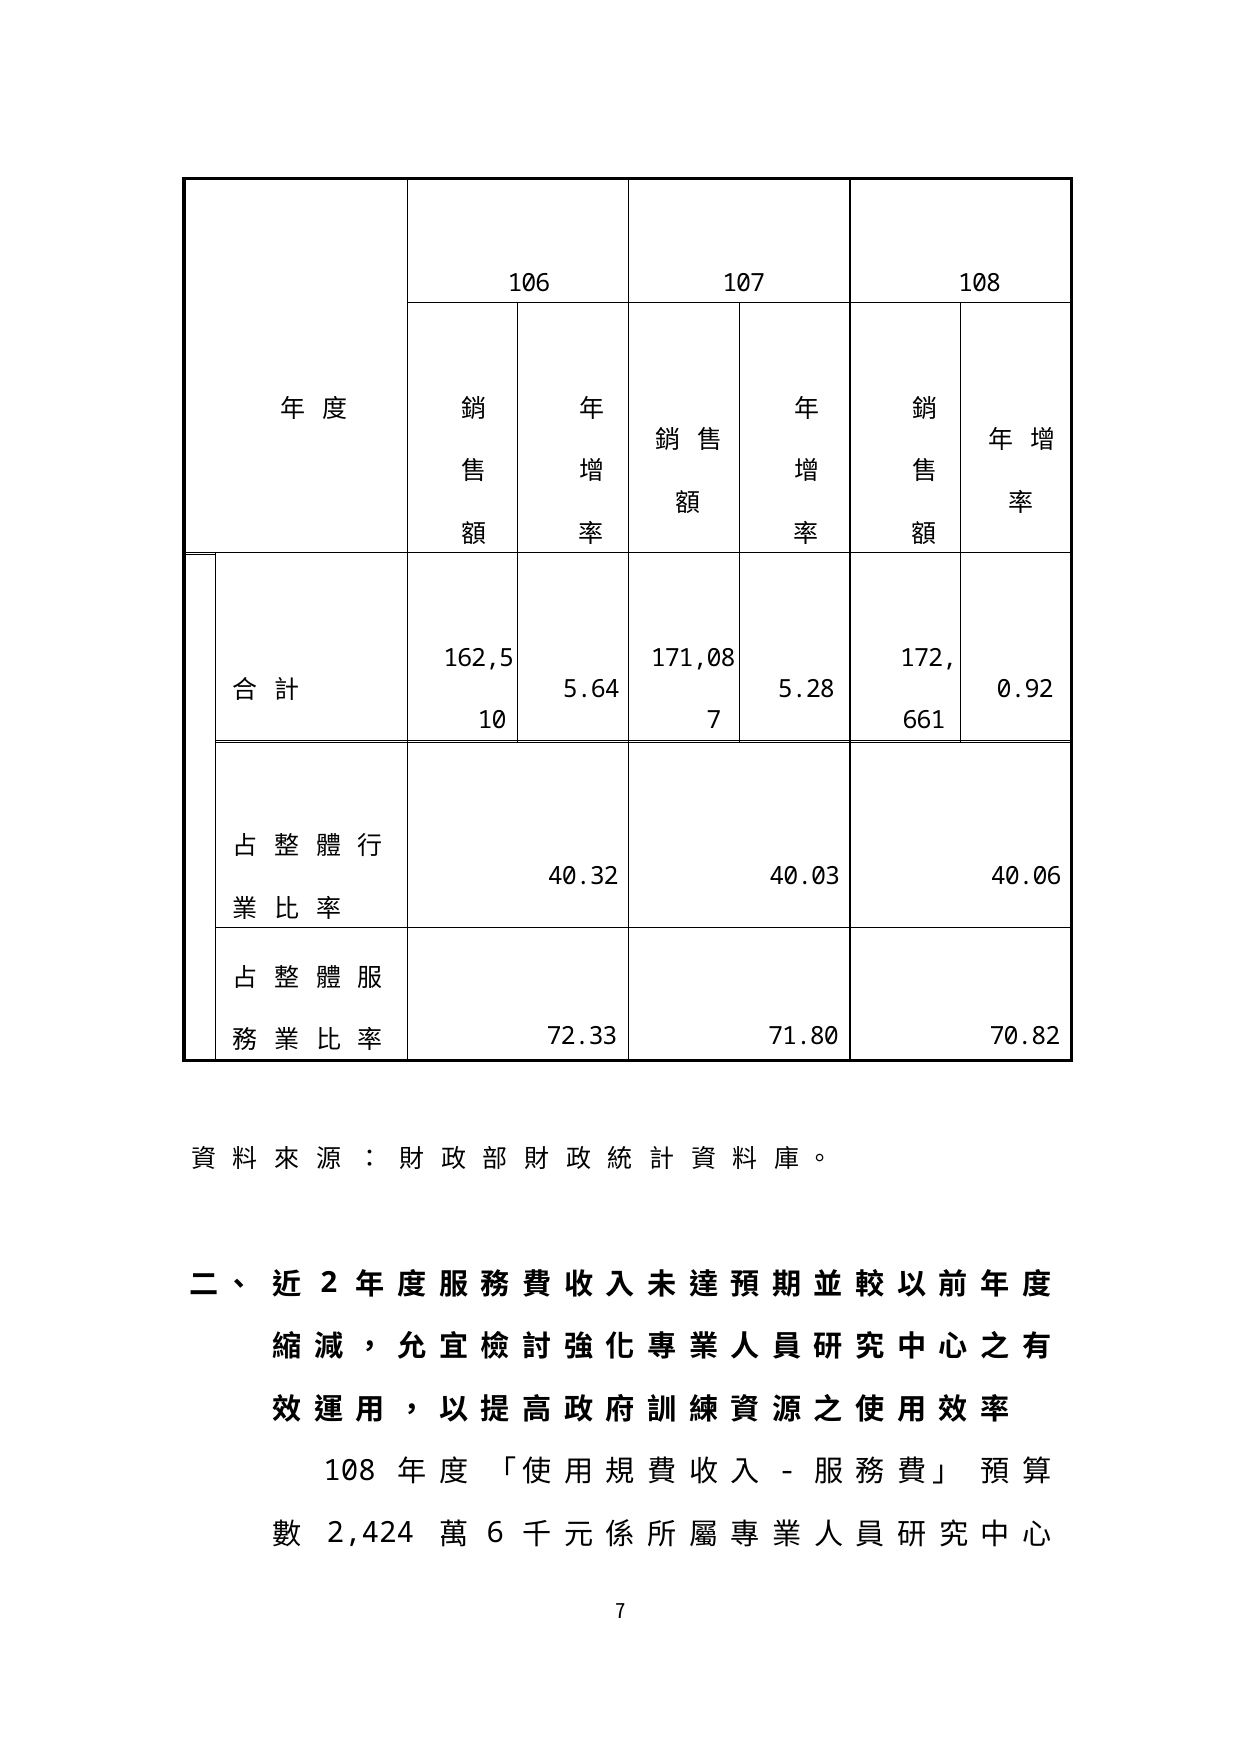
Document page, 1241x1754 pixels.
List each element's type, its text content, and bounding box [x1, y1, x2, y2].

table_cell 商業服務業 [186, 555, 215, 1058]
table_cell 年增率 [740, 303, 849, 552]
table_cell 40.03 [629, 743, 849, 927]
table_cell 年增率 [518, 303, 628, 552]
table_cell 銷售額 [629, 303, 739, 552]
table_cell 171,087 [629, 553, 739, 740]
table_cell 合計 [216, 553, 407, 740]
text 資料來源：財政部財政統計資料庫。 [183, 1115, 1058, 1177]
table_cell 162,510 [408, 553, 517, 740]
table_cell 70.82 [851, 928, 1070, 1058]
text 108年度「使用規費收入-服務費」預算數2,424萬6千元係所屬專業人員研究中心 [242, 1427, 1058, 1552]
table_header 108 [851, 180, 1070, 302]
table_cell 占整體服務業比率 [216, 928, 407, 1058]
table_header 年度 [186, 180, 407, 552]
table_cell 占整體行業比率 [216, 743, 407, 927]
table_cell 172,661 [851, 553, 960, 740]
table_cell 40.06 [851, 743, 1070, 927]
table_cell 71.80 [629, 928, 849, 1058]
table_cell 銷售額 [408, 303, 517, 552]
text 二、近2年度服務費收入未達預期並較以前年度縮減，允宜檢討強化專業人員研究中心之有效運用，以提高政府訓練資源之使用效率 [183, 1240, 1058, 1427]
table_cell 銷售額 [851, 303, 960, 552]
table_cell 年增率 [961, 303, 1070, 552]
table_header 106 [408, 180, 628, 302]
table_cell 40.32 [408, 743, 628, 927]
table_cell 5.64 [518, 553, 628, 740]
table_cell 72.33 [408, 928, 628, 1058]
table_cell 5.28 [740, 553, 849, 740]
table_cell 0.92 [961, 553, 1070, 740]
table_header 107 [629, 180, 849, 302]
